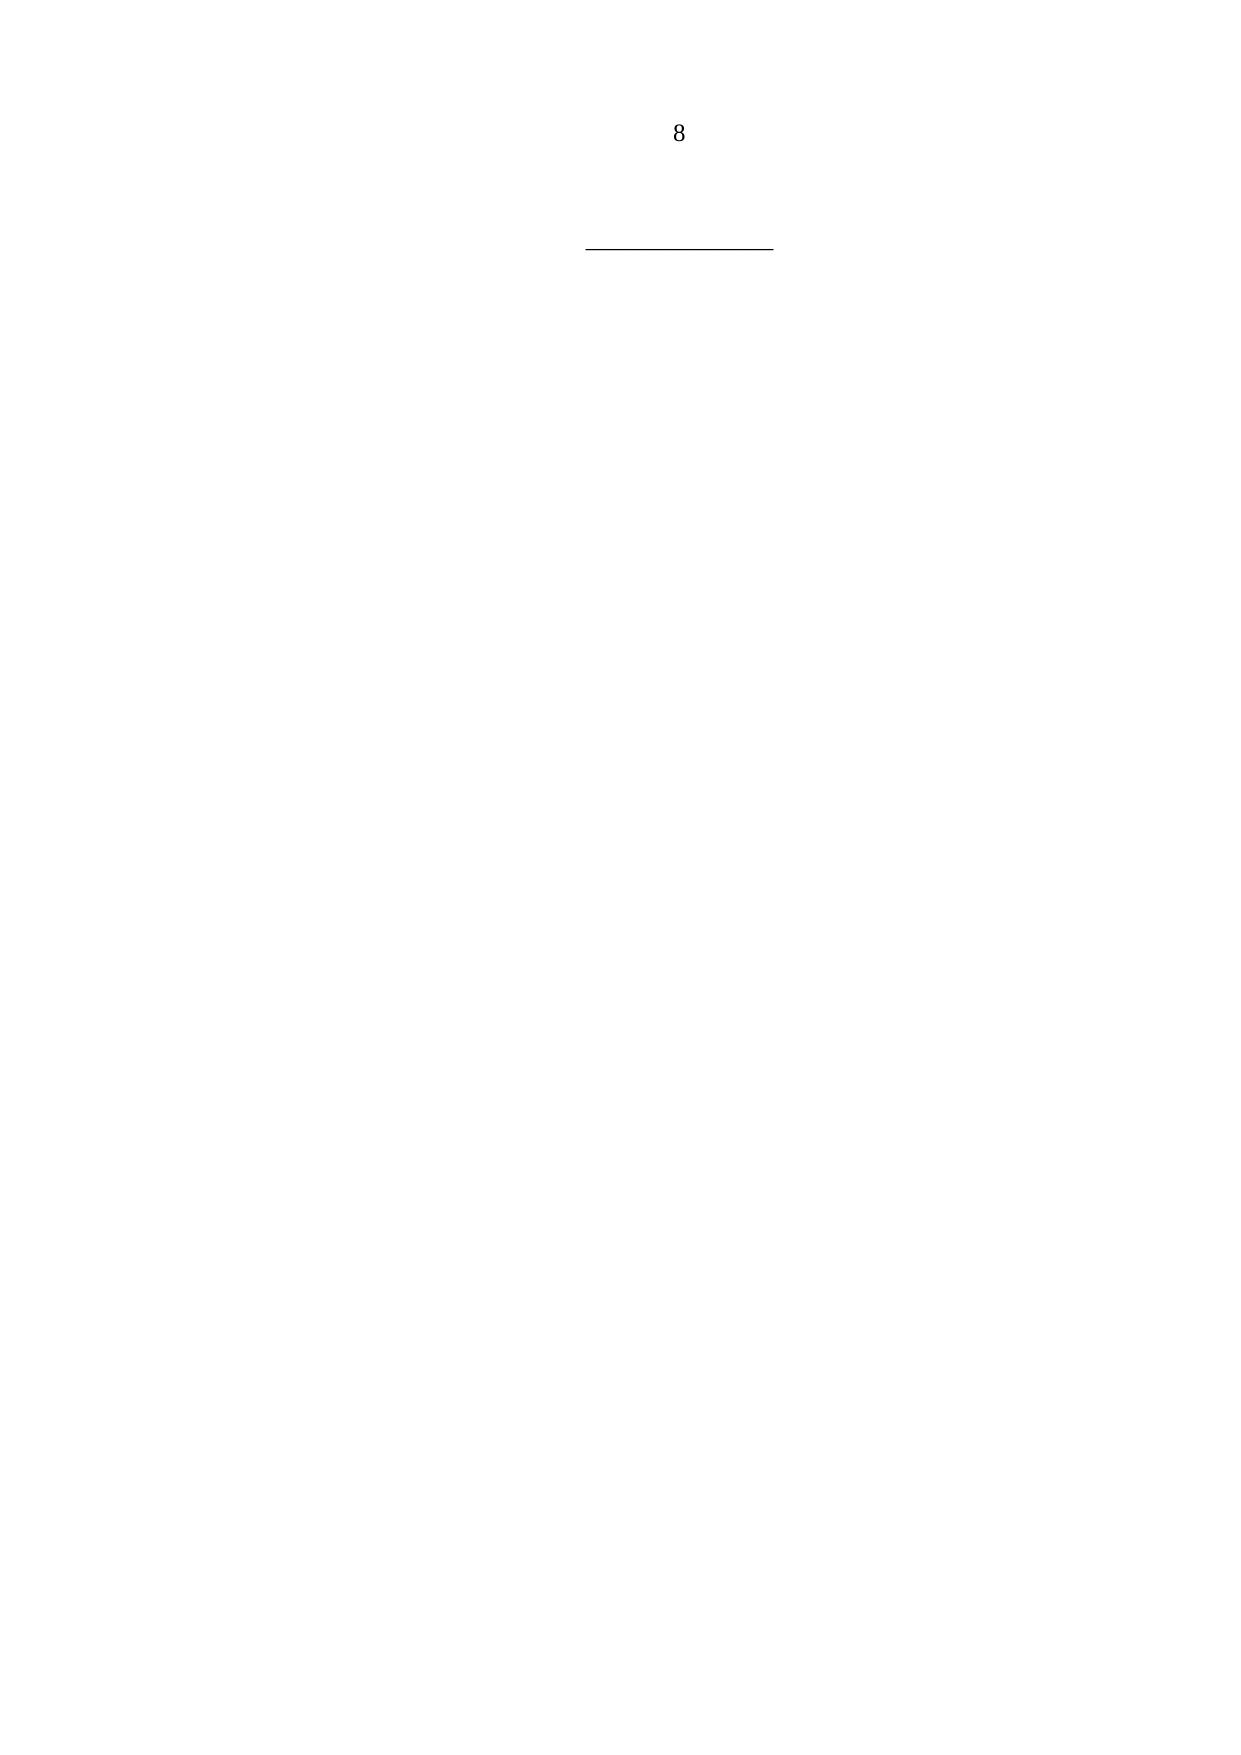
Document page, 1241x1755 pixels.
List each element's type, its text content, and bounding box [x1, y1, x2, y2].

text _______________ [177, 224, 1181, 252]
